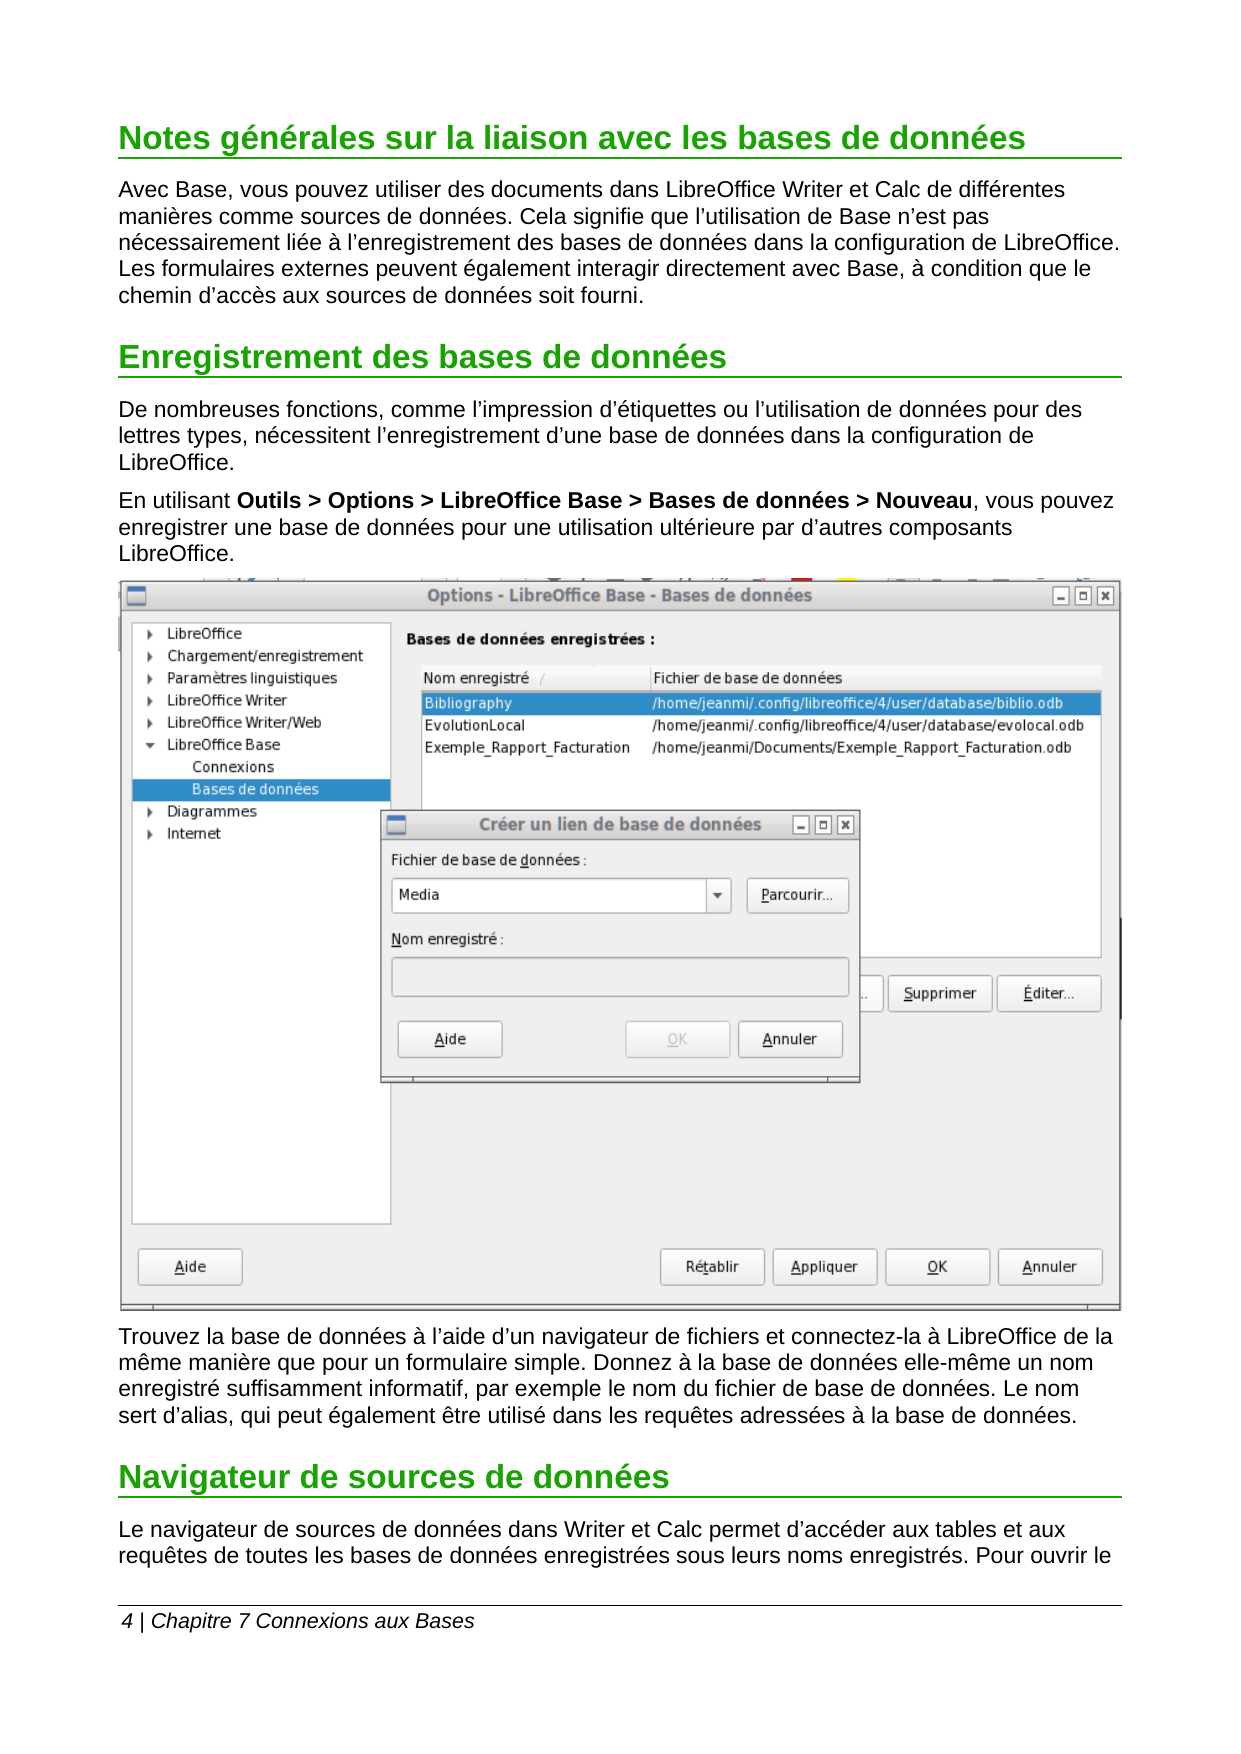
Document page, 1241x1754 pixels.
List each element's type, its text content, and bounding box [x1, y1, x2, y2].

subtitle Enregistrement des bases de données [118, 338, 1122, 376]
text Avec Base, vous pouvez utiliser des documents dans LibreOffice Writer et Calc de différentes manières comme sources de données. Cela signifie que l’utilisation de Base n’est pas nécessairement liée à l’enregistrement des bases de données dans la configuration de LibreOffice. Les formulaires externes peuvent également interagir directement avec Base, à condition que le chemin d’accès aux sources de données soit fourni. [118, 176, 1122, 308]
text En utilisant Outils > Options > LibreOffice Base > Bases de données > Nouveau, vous pouvez enregistrer une base de données pour une utilisation ultérieure par d’autres composants LibreOffice. [118, 487, 1122, 566]
text Le navigateur de sources de données dans Writer et Calc permet d’accéder aux tables et aux requêtes de toutes les bases de données enregistrées sous leurs noms enregistrés. Pour ouvrir le [118, 1516, 1122, 1568]
picture [118, 578, 1123, 1311]
text De nombreuses fonctions, comme l’impression d’étiquettes ou l’utilisation de données pour des lettres types, nécessitent l’enregistrement d’une base de données dans la configuration de LibreOffice. [118, 396, 1122, 475]
text Trouvez la base de données à l’aide d’un navigateur de fichiers et connectez-la à LibreOffice de la même manière que pour un formulaire simple. Donnez à la base de données elle-même un nom enregistré suffisamment informatif, par exemple le nom du fichier de base de données. Le nom sert d’alias, qui peut également être utilisé dans les requêtes adressées à la base de données. [118, 1323, 1122, 1428]
subtitle Navigateur de sources de données [118, 1457, 1122, 1496]
subtitle Notes générales sur la liaison avec les bases de données [118, 118, 1122, 157]
